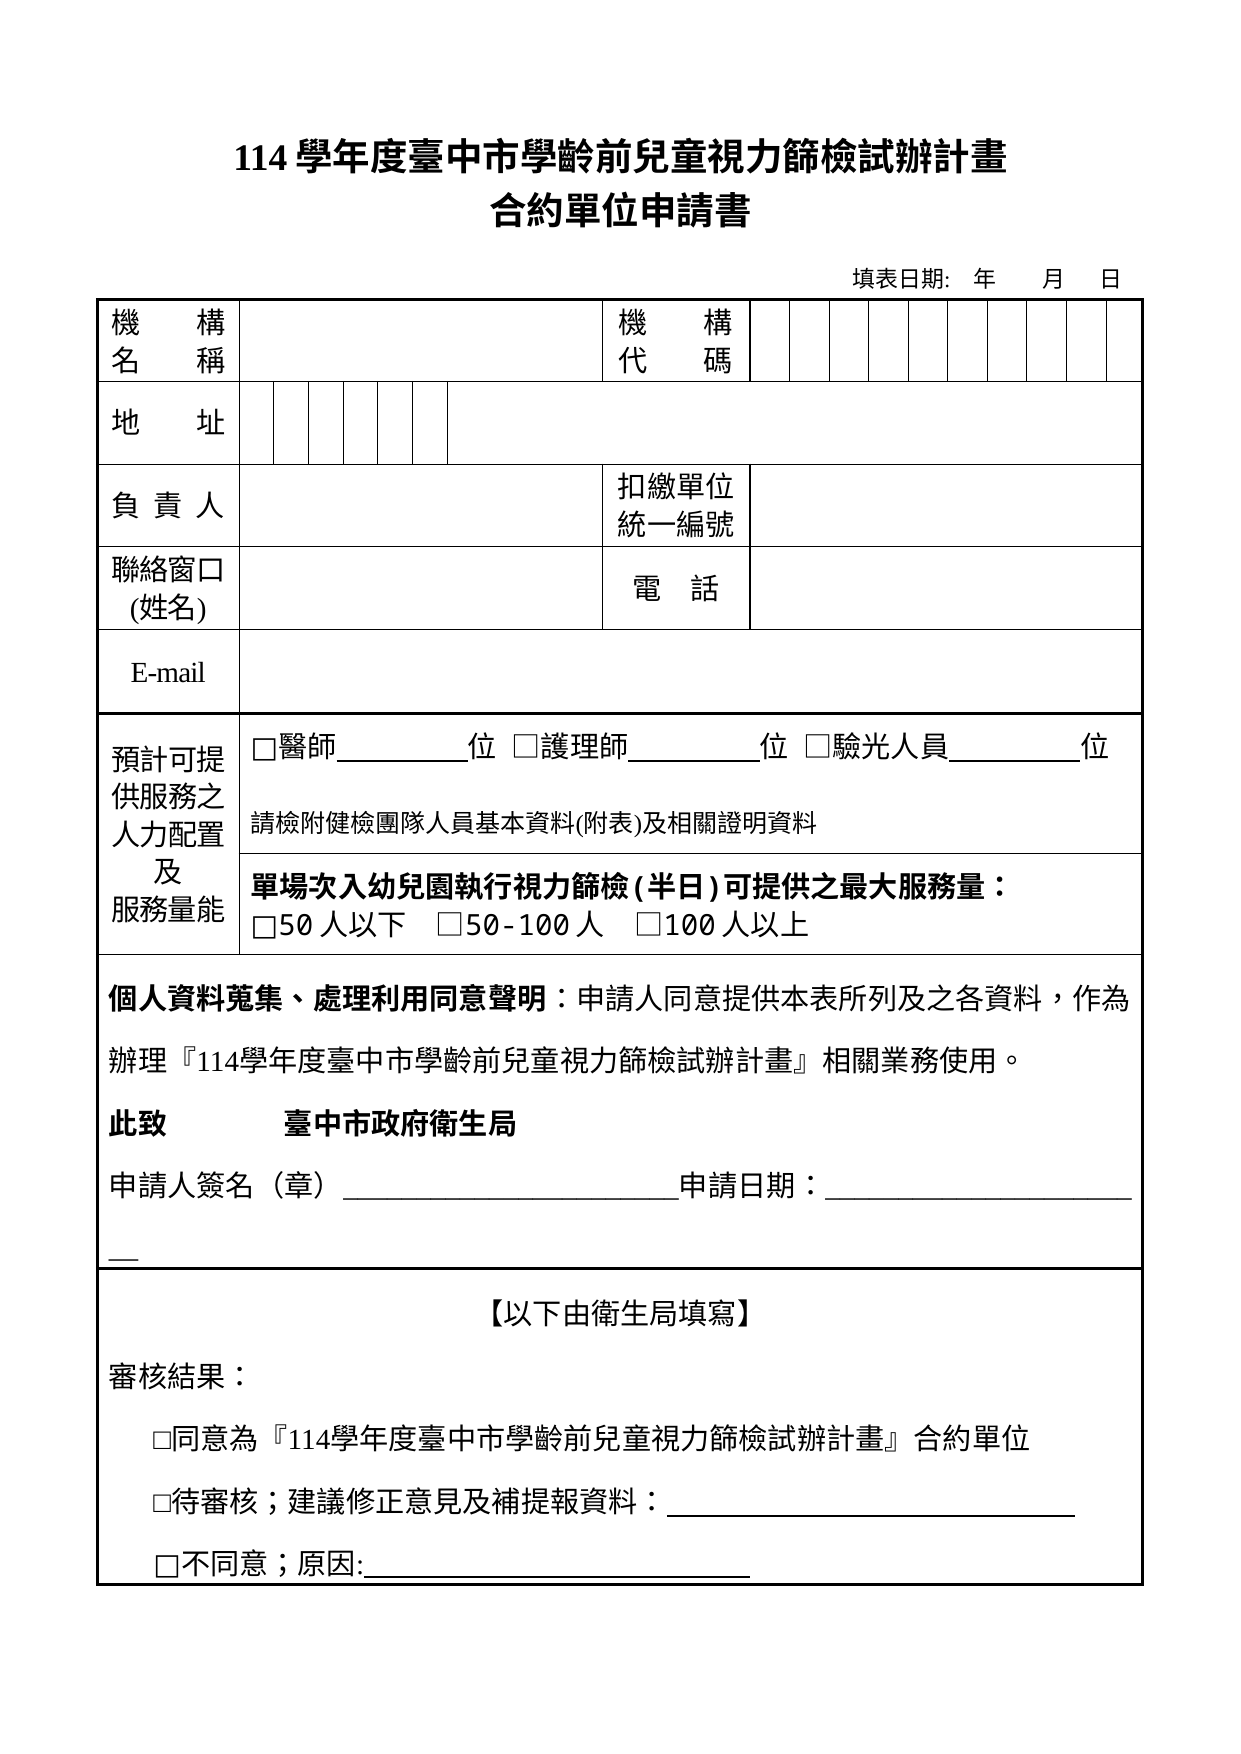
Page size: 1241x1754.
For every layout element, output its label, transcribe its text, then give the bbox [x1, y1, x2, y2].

table_cell [274, 382, 308, 463]
table_header [988, 301, 1026, 381]
table_cell □醫師 位 □護理師 位 □驗光人員 位 請檢附健檢團隊人員基本資料(附表)及相關證明資料 [240, 715, 1141, 853]
table_cell 地 址 [99, 382, 239, 463]
table_cell [309, 382, 343, 463]
table_cell 電 話 [603, 547, 749, 629]
table_cell 聯絡窗口 (姓名) [99, 547, 239, 629]
table_header 機 構 名 稱 [99, 301, 239, 381]
table_header [240, 301, 602, 381]
text 合約單位申請書 [118, 181, 1122, 236]
table_header [869, 301, 908, 381]
table_header [790, 301, 829, 381]
table_cell 個人資料蒐集、處理利用同意聲明：申請人同意提供本表所列及之各資料，作為辦理『114學年度臺中市學齡前兒童視力篩檢試辦計畫』相關業務使用。 此致 臺中市政府衛生局 申請人簽名（章）_______________________申請日期：_______________________ [99, 955, 1141, 1267]
table_cell [344, 382, 377, 463]
table_header [1027, 301, 1066, 381]
table_cell 單場次入幼兒園執行視力篩檢(半日)可提供之最大服務量： □50人以下 □50-100人 □100人以上 [240, 854, 1141, 954]
table_cell [448, 382, 1141, 463]
table_cell [240, 465, 602, 546]
table_cell 預計可提供服務之人力配置及 服務量能 [99, 715, 239, 954]
table_header [1107, 301, 1141, 381]
table_header [948, 301, 987, 381]
table_cell 扣繳單位統一編號 [603, 465, 749, 546]
table_header [1067, 301, 1106, 381]
text 114學年度臺中市學齡前兒童視力篩檢試辦計畫 [118, 127, 1122, 181]
table_cell [751, 547, 1141, 629]
table_cell E-mail [99, 630, 239, 712]
table_cell [378, 382, 412, 463]
table_header [830, 301, 868, 381]
table_cell 負 責 人 [99, 465, 239, 546]
table_cell 【以下由衛生局填寫】 審核結果： □同意為『114學年度臺中市學齡前兒童視力篩檢試辦計畫』合約單位 □待審核；建議修正意見及補提報資料： □不同意；原因: [99, 1270, 1141, 1583]
table_cell [240, 630, 1141, 712]
table_cell [751, 465, 1141, 546]
table_header 機 構 代 碼 [603, 301, 749, 381]
table_header [751, 301, 789, 381]
table_cell [240, 547, 602, 629]
table_header [909, 301, 947, 381]
text 填表日期: 年 月 日 [118, 236, 1122, 298]
table_cell [413, 382, 447, 463]
table_cell [240, 382, 273, 463]
